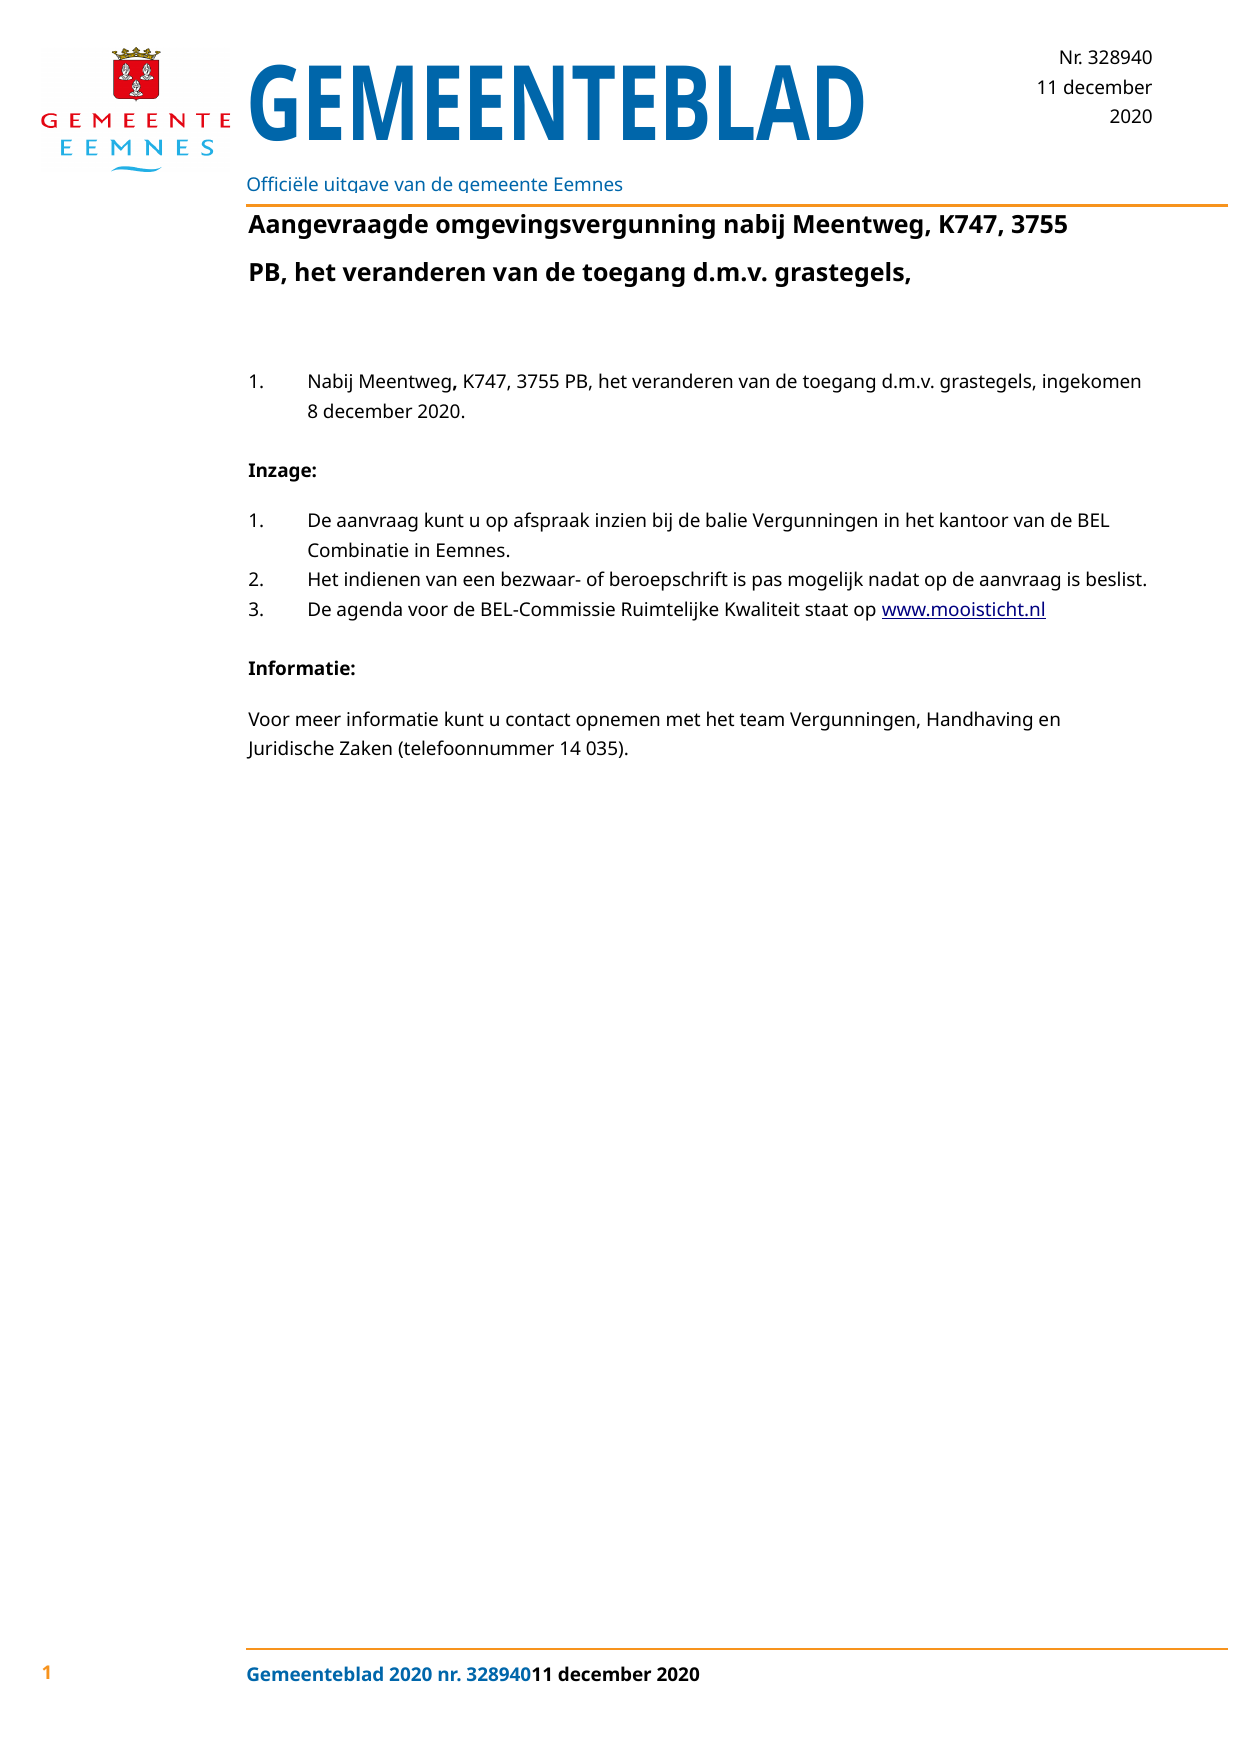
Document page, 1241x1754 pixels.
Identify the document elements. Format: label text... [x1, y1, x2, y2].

list Het indienen van een bezwaar- of beroepschrift is pas mogelijk nadat op de aanvraag is beslist. [248, 567, 1152, 592]
list De aanvraag kunt u op afspraak inzien bij de balie Vergunningen in het kantoor van de BEL Combinatie in Eemnes. [248, 507, 1152, 563]
text Inzage: [248, 457, 1152, 483]
text Informatie: [248, 655, 1152, 681]
list De agenda voor de BEL-Commissie Ruimtelijke Kwaliteit staat op www.mooisticht.nl [248, 596, 1152, 622]
list Nabij Meentweg, K747, 3755 PB, het veranderen van de toegang d.m.v. grastegels, ingekomen 8 december 2020. [248, 368, 1152, 424]
picture [41, 47, 231, 172]
text Aangevraagde omgevingsvergunning nabij Meentweg, K747, 3755 PB, het veranderen van de toegang d.m.v. grastegels, [248, 207, 1152, 288]
text Voor meer informatie kunt u contact opnemen met het team Vergunningen, Handhaving en Juridische Zaken (telefoonnummer 14 035). [248, 706, 1152, 761]
